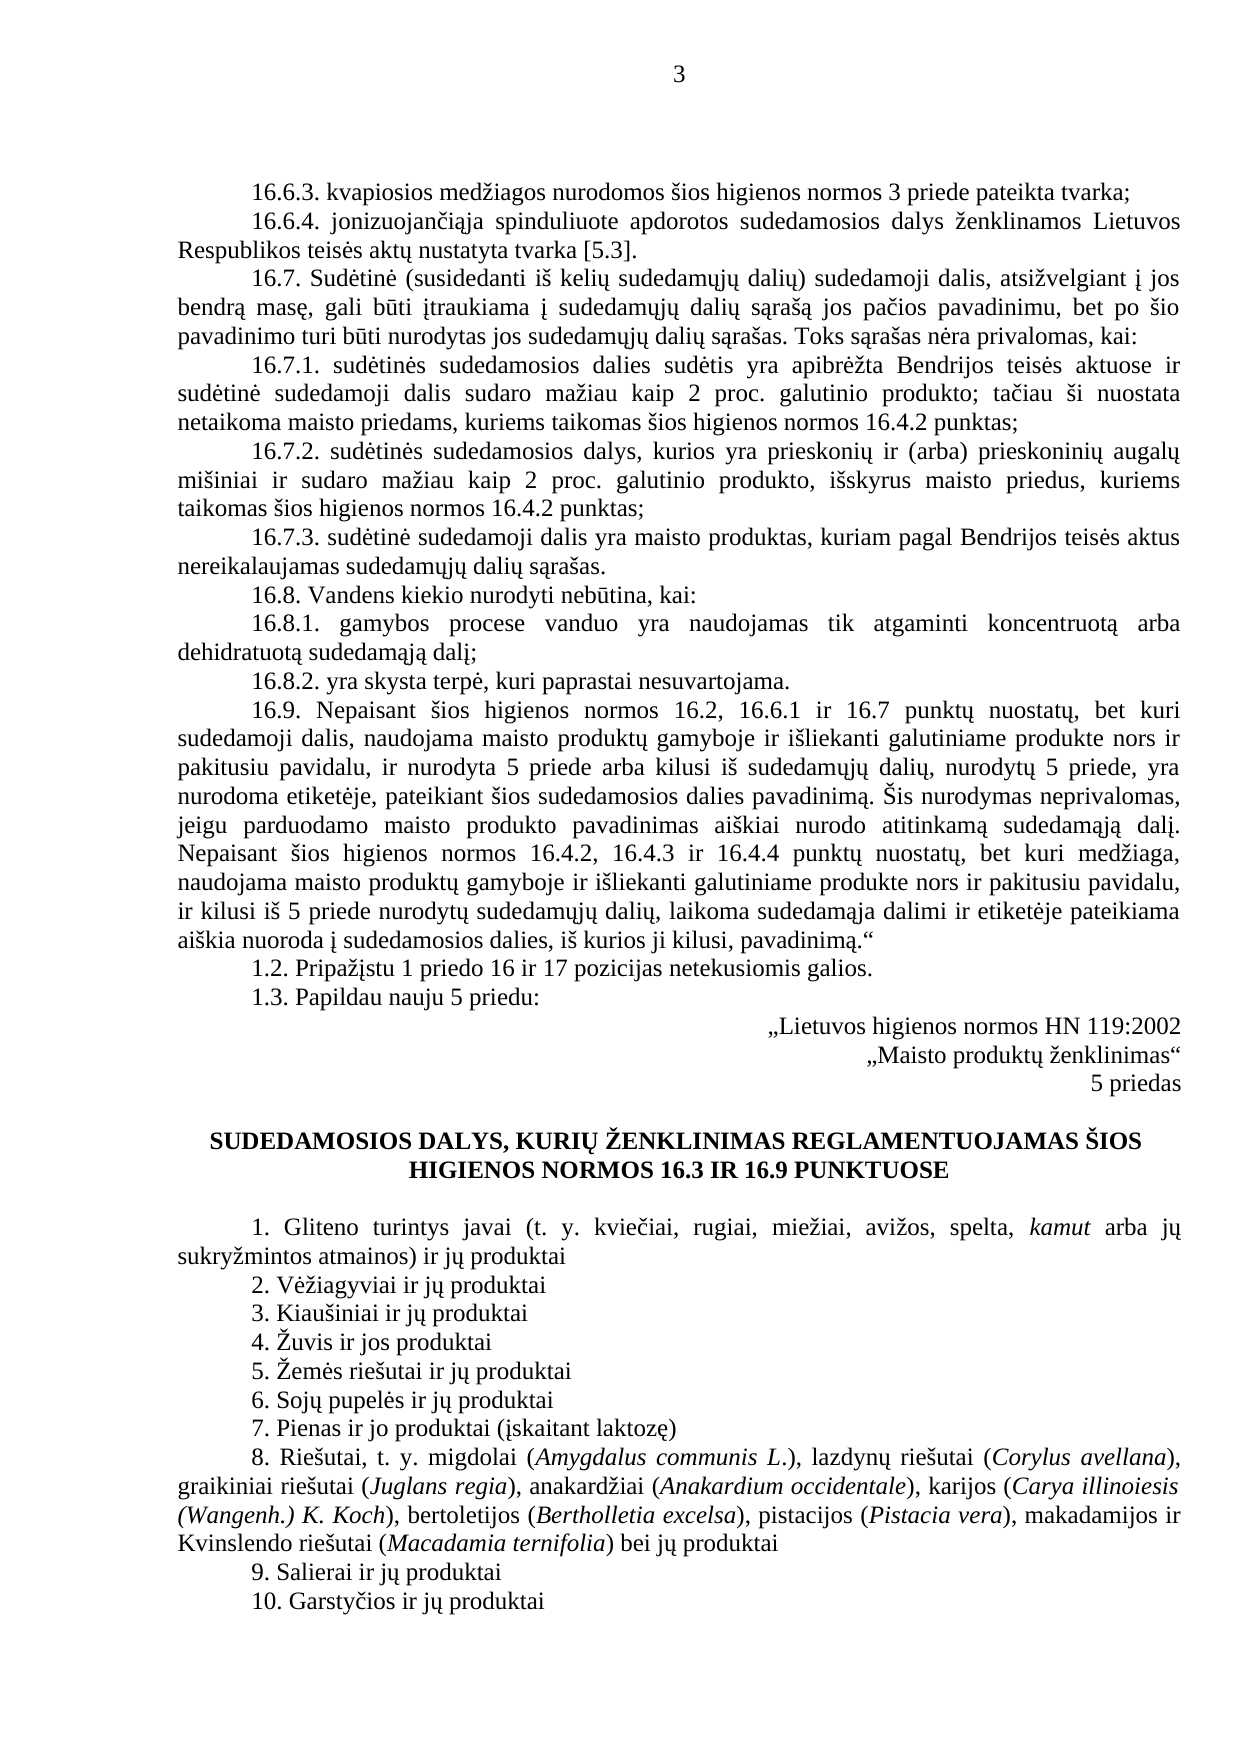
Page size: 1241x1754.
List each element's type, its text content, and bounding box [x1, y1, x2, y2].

text 16.7.2. sudėtinės sudedamosios dalys, kurios yra prieskonių ir (arba) prieskoninių augalų mišiniai ir sudaro mažiau kaip 2 proc. galutinio produkto, išskyrus maisto priedus, kuriems taikomas šios higienos normos 16.4.2 punktas; [177, 436, 1181, 522]
text 16.8.1. gamybos procese vanduo yra naudojamas tik atgaminti koncentruotą arba dehidratuotą sudedamąją dalį; [177, 608, 1181, 666]
text 6. Sojų pupelės ir jų produktai [177, 1385, 1181, 1413]
text 16.9. Nepaisant šios higienos normos 16.2, 16.6.1 ir 16.7 punktų nuostatų, bet kuri sudedamoji dalis, naudojama maisto produktų gamyboje ir išliekanti galutiniame produkte nors ir pakitusiu pavidalu, ir nurodyta 5 priede arba kilusi iš sudedamųjų dalių, nurodytų 5 priede, yra nurodoma etiketėje, pateikiant šios sudedamosios dalies pavadinimą. Šis nurodymas neprivalomas, jeigu parduodamo maisto produkto pavadinimas aiškiai nurodo atitinkamą sudedamąją dalį. Nepaisant šios higienos normos 16.4.2, 16.4.3 ir 16.4.4 punktų nuostatų, bet kuri medžiaga, naudojama maisto produktų gamyboje ir išliekanti galutiniame produkte nors ir pakitusiu pavidalu, ir kilusi iš 5 priede nurodytų sudedamųjų dalių, laikoma sudedamąja dalimi ir etiketėje pateikiama aiškia nuoroda į sudedamosios dalies, iš kurios ji kilusi, pavadinimą.“ [177, 695, 1181, 953]
text 16.8.2. yra skysta terpė, kuri paprastai nesuvartojama. [177, 666, 1181, 695]
text „Lietuvos higienos normos HN 119:2002 [590, 1011, 1181, 1040]
text 16.6.3. kvapiosios medžiagos nurodomos šios higienos normos 3 priede pateikta tvarka; [177, 177, 1181, 206]
text 9. Salierai ir jų produktai [177, 1557, 1181, 1586]
text 10. Garstyčios ir jų produktai [177, 1586, 1181, 1615]
text 16.7.3. sudėtinė sudedamoji dalis yra maisto produktas, kuriam pagal Bendrijos teisės aktus nereikalaujamas sudedamųjų dalių sąrašas. [177, 522, 1181, 580]
text sudedamosios dalys, kurių ženklinimas reglamentuojamas Šios [177, 1126, 1181, 1155]
text 8. Riešutai, t. y. migdolai (Amygdalus communis L.), lazdynų riešutai (Corylus avellana), graikiniai riešutai (Juglans regia), anakardžiai (Anakardium occidentale), karijos (Carya illinoiesis (Wangenh.) K. Koch), bertoletijos (Bertholletia excelsa), pistacijos (Pistacia vera), makadamijos ir Kvinslendo riešutai (Macadamia ternifolia) bei jų produktai [177, 1442, 1181, 1557]
text 7. Pienas ir jo produktai (įskaitant laktozę) [177, 1413, 1181, 1442]
text 5 priedas [590, 1068, 1181, 1097]
text 3. Kiaušiniai ir jų produktai [177, 1298, 1181, 1327]
text higienos normos 16.3 ir 16.9 punktuose [177, 1155, 1181, 1183]
text 2. Vėžiagyviai ir jų produktai [177, 1270, 1181, 1298]
text 1.3. Papildau nauju 5 priedu: [177, 982, 1181, 1011]
text 5. Žemės riešutai ir jų produktai [177, 1356, 1181, 1385]
text 1.2. Pripažįstu 1 priedo 16 ir 17 pozicijas netekusiomis galios. [177, 953, 1181, 982]
text 4. Žuvis ir jos produktai [177, 1327, 1181, 1356]
text „Maisto produktų ženklinimas“ [590, 1040, 1181, 1068]
text 16.7. Sudėtinė (susidedanti iš kelių sudedamųjų dalių) sudedamoji dalis, atsižvelgiant į jos bendrą masę, gali būti įtraukiama į sudedamųjų dalių sąrašą jos pačios pavadinimu, bet po šio pavadinimo turi būti nurodytas jos sudedamųjų dalių sąrašas. Toks sąrašas nėra privalomas, kai: [177, 263, 1181, 350]
text 16.6.4. jonizuojančiąja spinduliuote apdorotos sudedamosios dalys ženklinamos Lietuvos Respublikos teisės aktų nustatyta tvarka [5.3]. [177, 206, 1181, 263]
text 16.7.1. sudėtinės sudedamosios dalies sudėtis yra apibrėžta Bendrijos teisės aktuose ir sudėtinė sudedamoji dalis sudaro mažiau kaip 2 proc. galutinio produkto; tačiau ši nuostata netaikoma maisto priedams, kuriems taikomas šios higienos normos 16.4.2 punktas; [177, 350, 1181, 436]
text 1. Gliteno turintys javai (t. y. kviečiai, rugiai, miežiai, avižos, spelta, kamut arba jų sukryžmintos atmainos) ir jų produktai [177, 1212, 1181, 1270]
text 16.8. Vandens kiekio nurodyti nebūtina, kai: [177, 580, 1181, 608]
